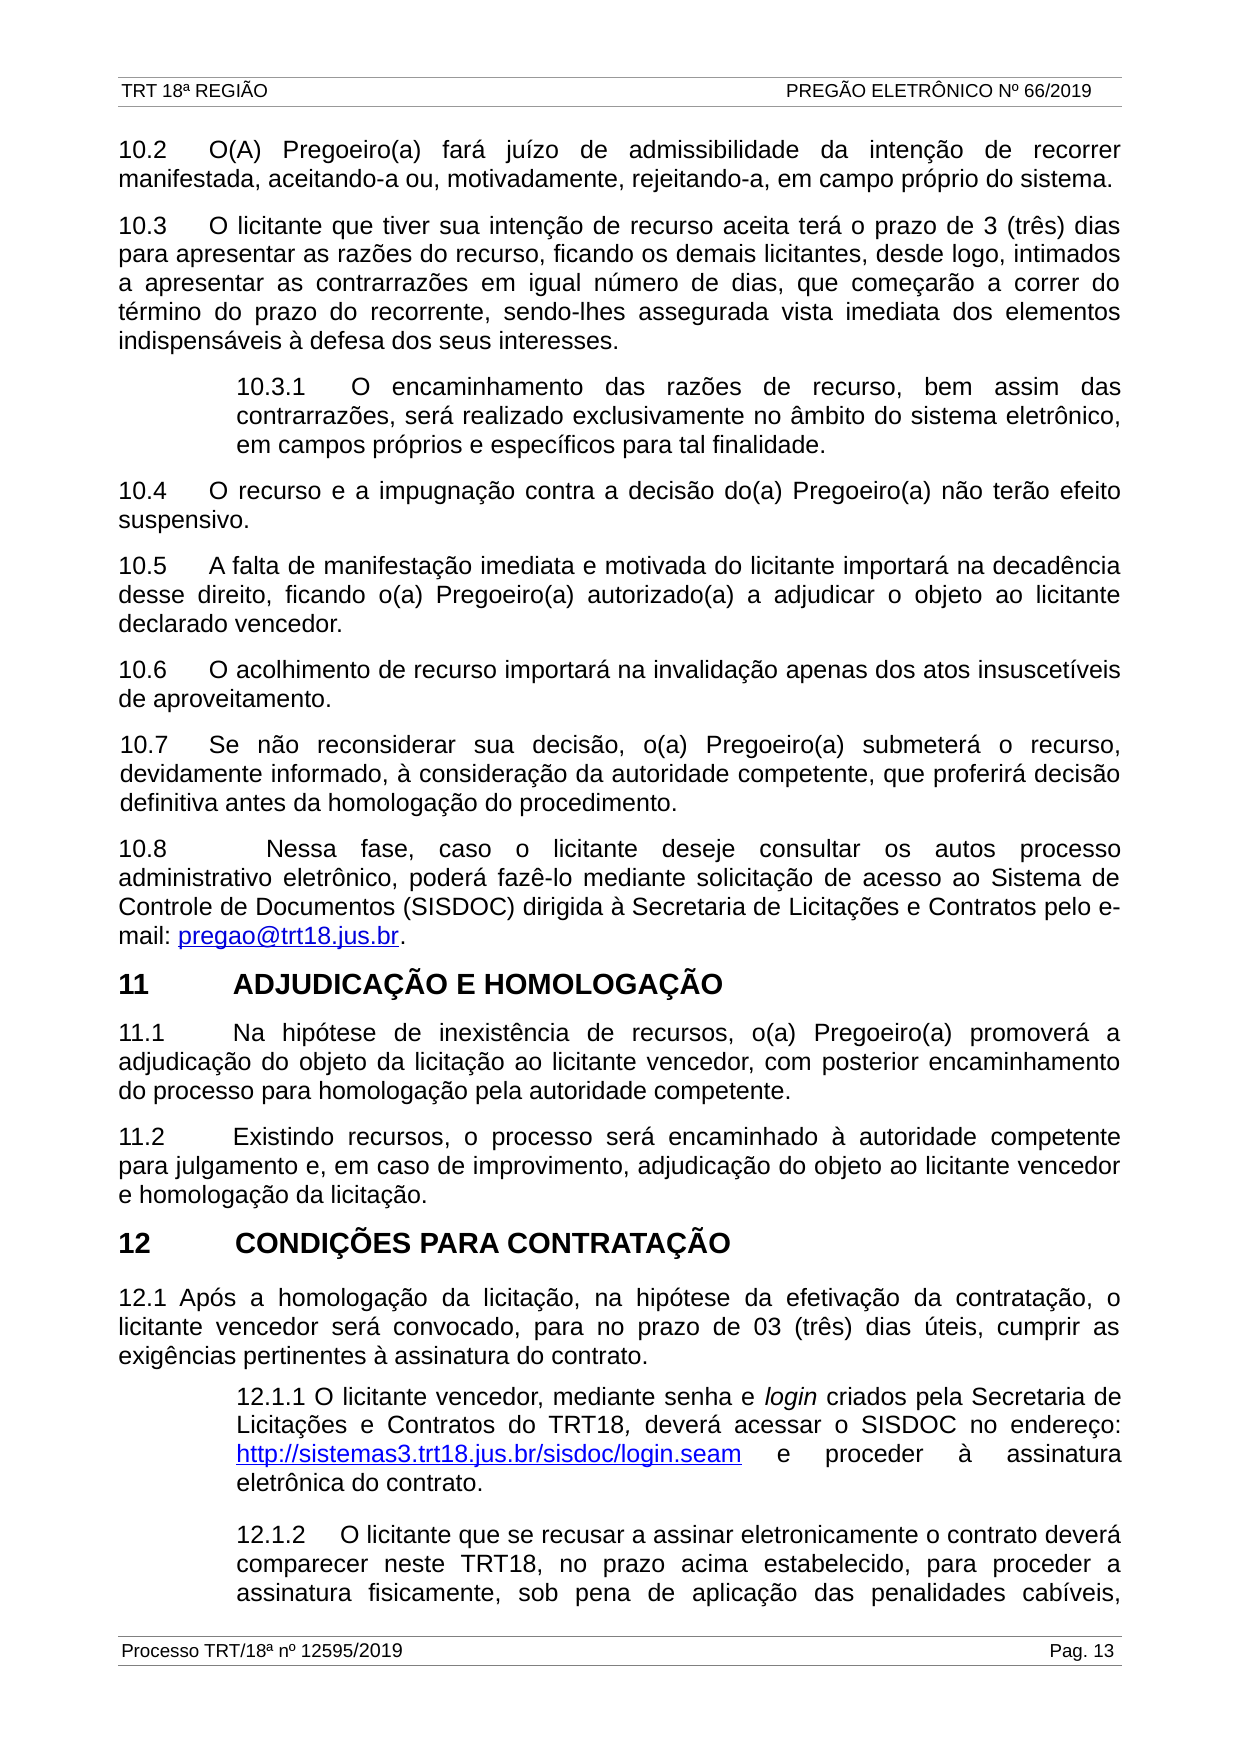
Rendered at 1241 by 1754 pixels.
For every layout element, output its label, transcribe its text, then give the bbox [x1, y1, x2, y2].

list 12.1.2 O licitante que se recusar a assinar eletronicamente o contrato deverá comparecer neste TRT18, no prazo acima estabelecido, para proceder a assinatura fisicamente, sob pena de aplicação das penalidades cabíveis, [236, 1520, 1122, 1606]
text 11 ADJUDICAÇÃO E HOMOLOGAÇÃO [118, 967, 1122, 1001]
text 12 CONDIÇÕES PARA CONTRATAÇÃO [118, 1226, 1122, 1260]
text 10.3 O licitante que tiver sua intenção de recurso aceita terá o prazo de 3 (três) dias para apresentar as razões do recurso, ficando os demais licitantes, desde logo, intimados a apresentar as contrarrazões em igual número de dias, que começarão a correr do término do prazo do recorrente, sendo-lhes assegurada vista imediata dos elementos indispensáveis à defesa dos seus interesses. [118, 211, 1122, 354]
text 12.1.1 O licitante vencedor, mediante senha e login criados pela Secretaria de Licitações e Contratos do TRT18, deverá acessar o SISDOC no endereço: http://sistemas3.trt18.jus.br/sisdoc/login.seam e proceder à assinatura eletrônica do contrato. [236, 1381, 1122, 1496]
text 12.1 Após a homologação da licitação, na hipótese da efetivação da contratação, o licitante vencedor será convocado, para no prazo de 03 (três) dias úteis, cumprir as exigências pertinentes à assinatura do contrato. [118, 1283, 1122, 1370]
text 10.4 O recurso e a impugnação contra a decisão do(a) Pregoeiro(a) não terão efeito suspensivo. [118, 476, 1122, 534]
text 11.1 Na hipótese de inexistência de recursos, o(a) Pregoeiro(a) promoverá a adjudicação do objeto da licitação ao licitante vencedor, com posterior encaminhamento do processo para homologação pela autoridade competente. [118, 1018, 1122, 1105]
text 11.2 Existindo recursos, o processo será encaminhado à autoridade competente para julgamento e, em caso de improvimento, adjudicação do objeto ao licitante vencedor e homologação da licitação. [118, 1122, 1122, 1209]
text 10.7 Se não reconsiderar sua decisão, o(a) Pregoeiro(a) submeterá o recurso, devidamente informado, à consideração da autoridade competente, que proferirá decisão definitiva antes da homologação do procedimento. [119, 731, 1122, 817]
text 10.5 A falta de manifestação imediata e motivada do licitante importará na decadência desse direito, ficando o(a) Pregoeiro(a) autorizado(a) a adjudicar o objeto ao licitante declarado vencedor. [118, 551, 1122, 638]
text 10.8 Nessa fase, caso o licitante deseje consultar os autos processo administrativo eletrônico, poderá fazê-lo mediante solicitação de acesso ao Sistema de Controle de Documentos (SISDOC) dirigida à Secretaria de Licitações e Contratos pelo e-mail: pregao@trt18.jus.br. [118, 834, 1122, 949]
text 10.6 O acolhimento de recurso importará na invalidação apenas dos atos insuscetíveis de aproveitamento. [118, 655, 1122, 713]
text 10.2 O(A) Pregoeiro(a) fará juízo de admissibilidade da intenção de recorrer manifestada, aceitando-a ou, motivadamente, rejeitando-a, em campo próprio do sistema. [118, 136, 1122, 193]
text 10.3.1 O encaminhamento das razões de recurso, bem assim das contrarrazões, será realizado exclusivamente no âmbito do sistema eletrônico, em campos próprios e específicos para tal finalidade. [236, 372, 1122, 458]
